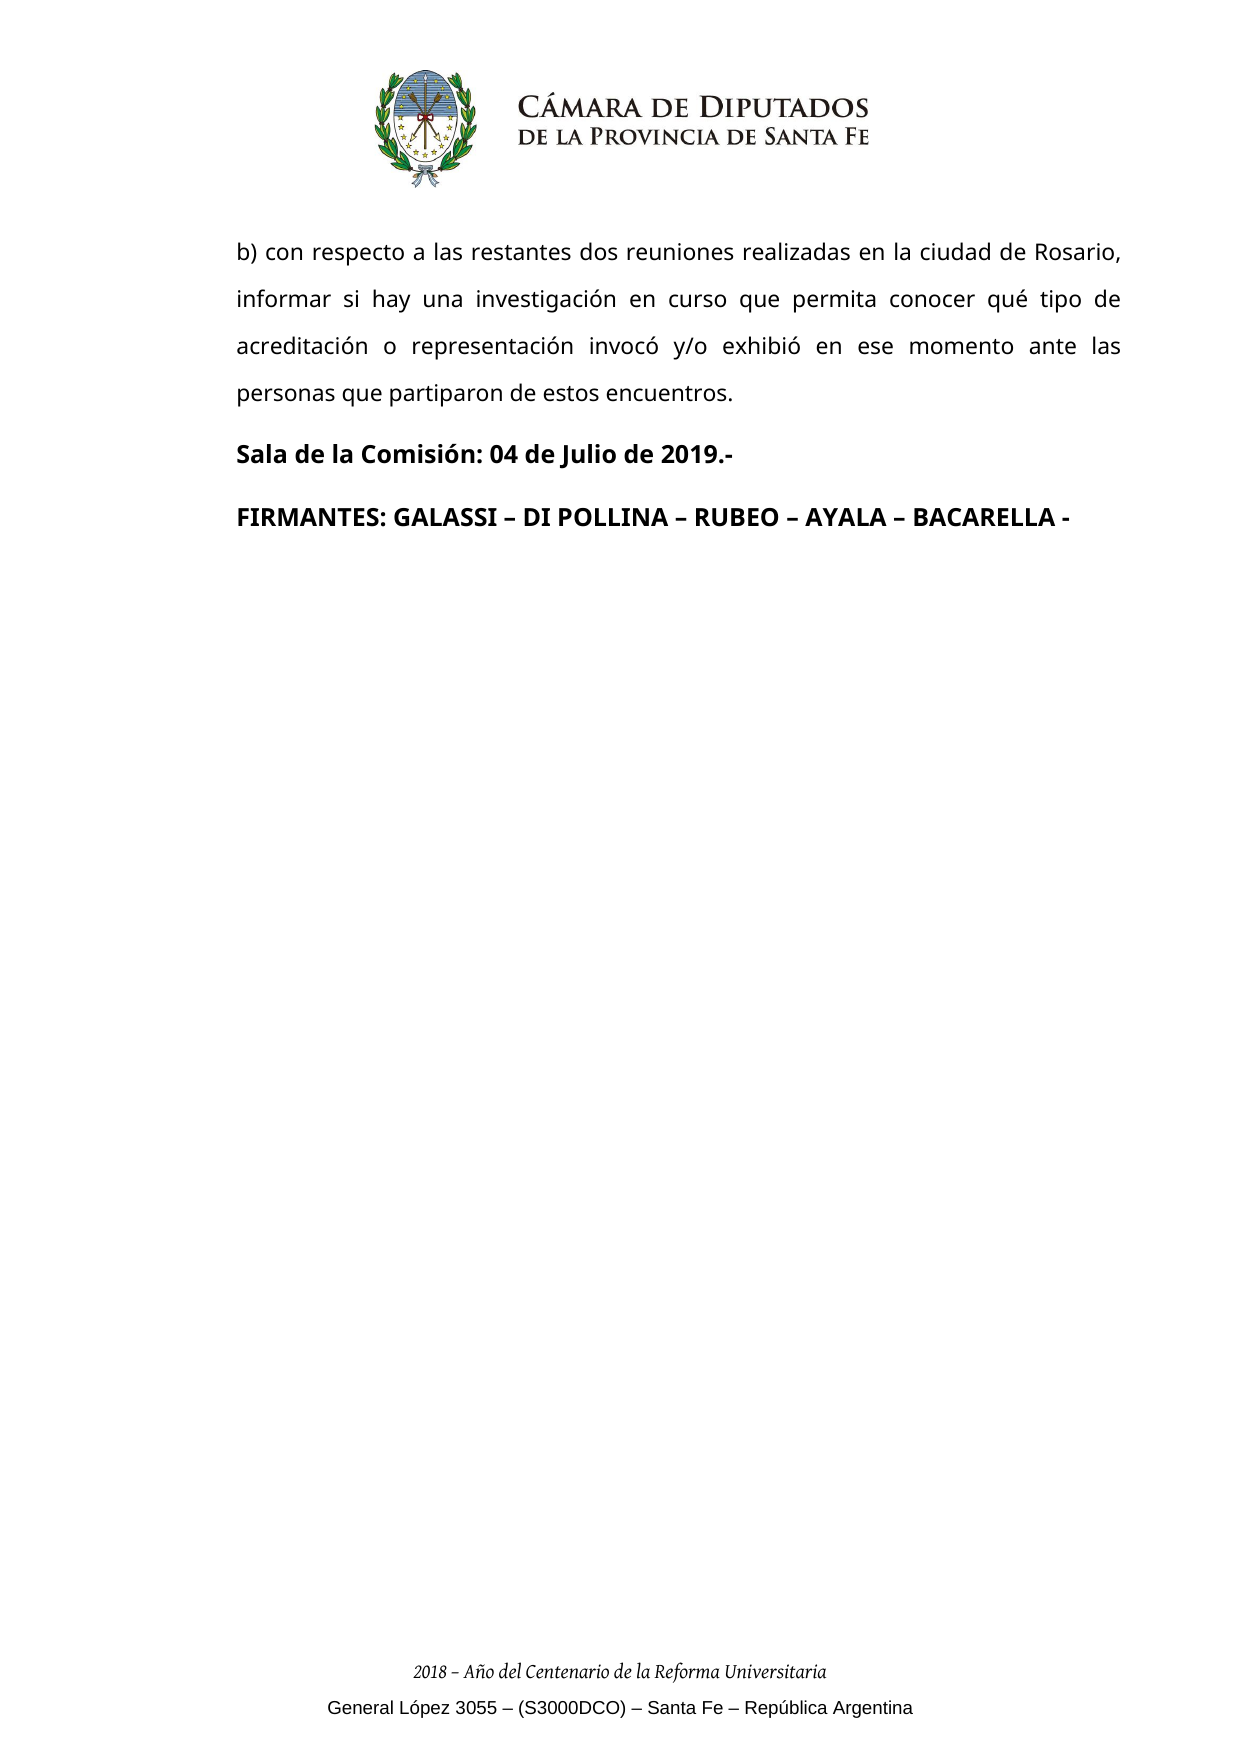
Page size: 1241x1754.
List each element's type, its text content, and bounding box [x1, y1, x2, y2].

text Sala de la Comisión: 04 de Julio de 2019.- [236, 436, 1122, 470]
picture [374, 70, 869, 192]
text b) con respecto a las restantes dos reuniones realizadas en la ciudad de Rosario, informar si hay una investigación en curso que permita conocer qué tipo de acreditación o representación invocó y/o exhibió en ese momento ante las personas que partiparon de estos encuentros. [236, 236, 1122, 408]
text FIRMANTES: GALASSI – DI POLLINA – RUBEO – AYALA – BACARELLA - [236, 500, 1122, 534]
